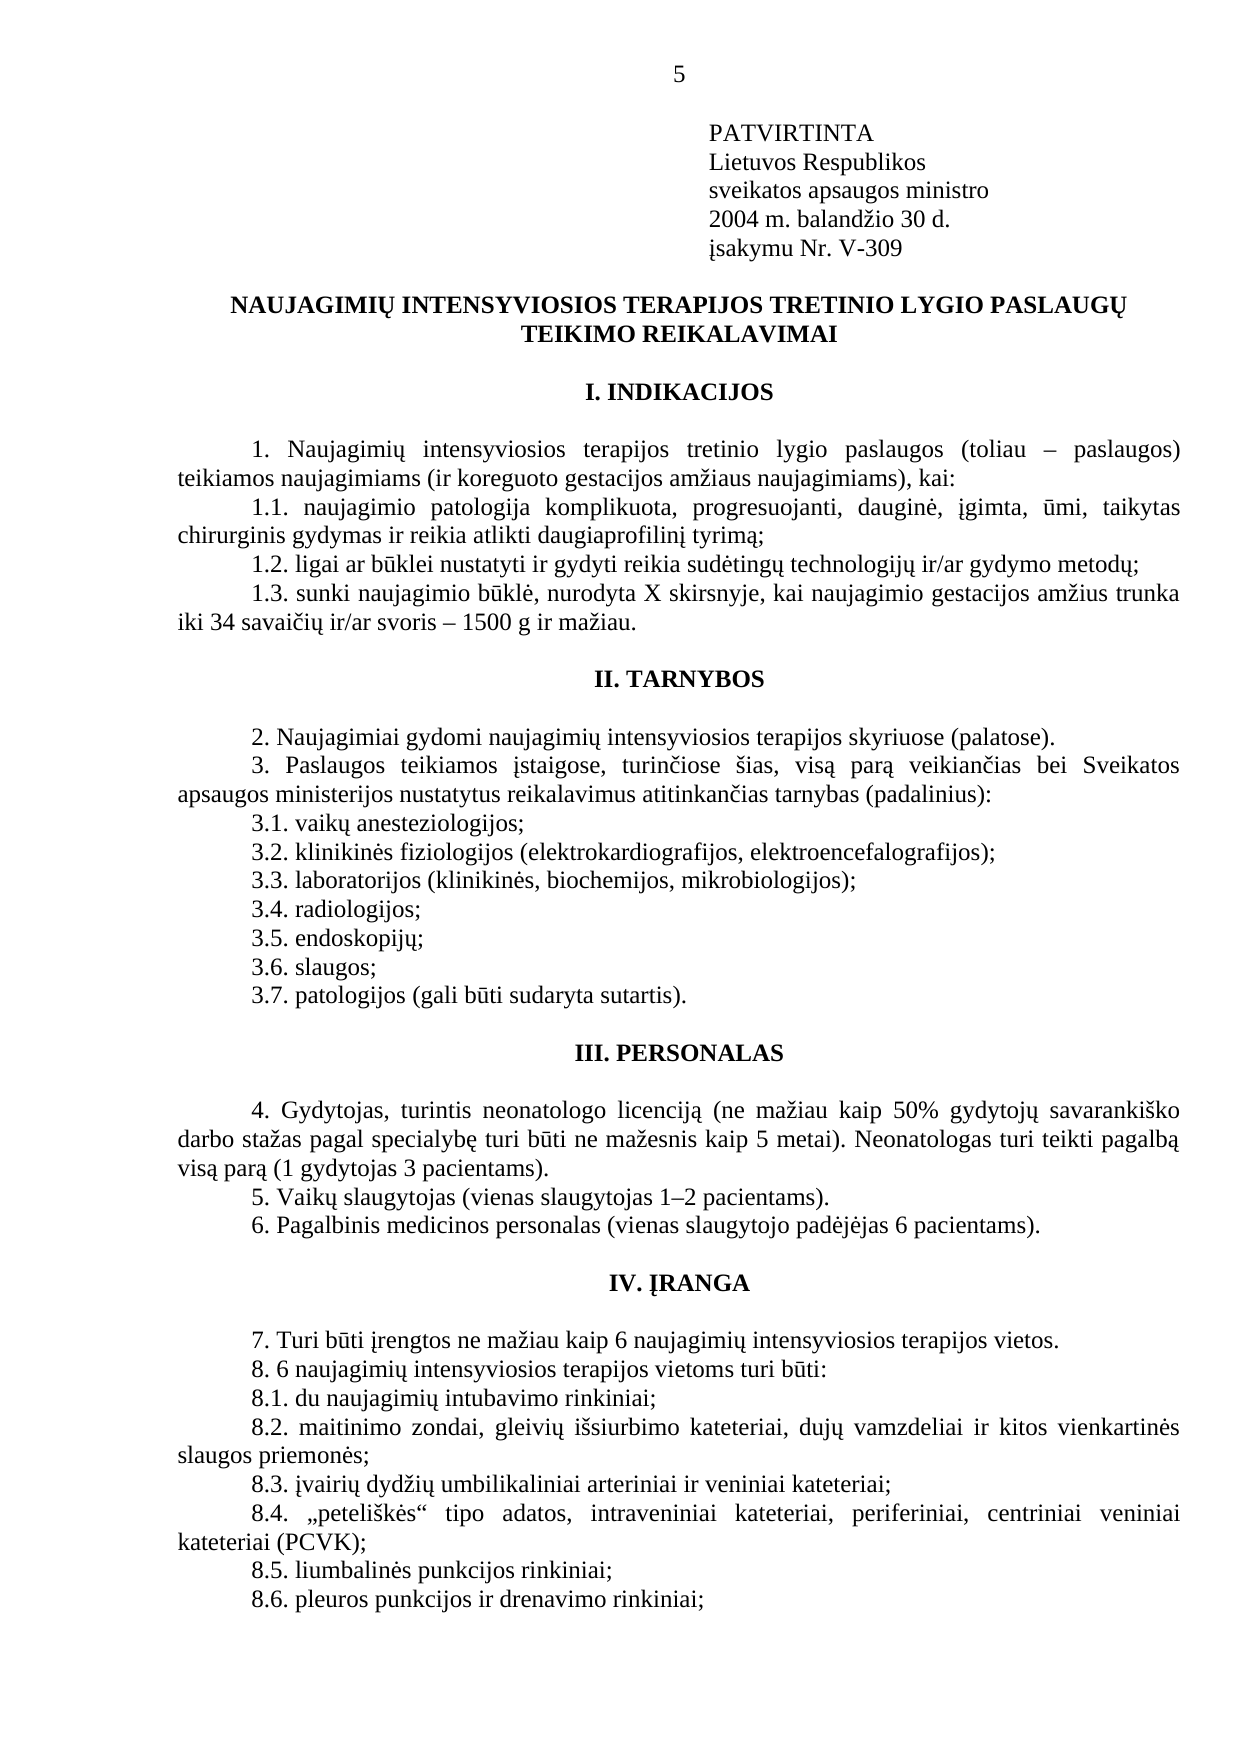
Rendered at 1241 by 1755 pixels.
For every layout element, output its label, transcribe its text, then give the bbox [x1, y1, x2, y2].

text sveikatos apsaugos ministro [177, 176, 1181, 204]
text 3.2. klinikinės fiziologijos (elektrokardiografijos, elektroencefalografijos); [177, 837, 1181, 866]
text 8.1. du naujagimių intubavimo rinkiniai; [177, 1383, 1181, 1412]
text 3.6. slaugos; [177, 952, 1181, 981]
text 3.3. laboratorijos (klinikinės, biochemijos, mikrobiologijos); [177, 866, 1181, 894]
text 1.2. ligai ar būklei nustatyti ir gydyti reikia sudėtingų technologijų ir/ar gydymo metodų; [177, 549, 1181, 578]
text 3. Paslaugos teikiamos įstaigose, turinčiose šias, visą parą veikiančias bei Sveikatos apsaugos ministerijos nustatytus reikalavimus atitinkančias tarnybas (padalinius): [177, 751, 1181, 808]
text 8.4. „peteliškės“ tipo adatos, intraveniniai kateteriai, periferiniai, centriniai veniniai kateteriai (PCVK); [177, 1498, 1181, 1556]
text IV. ĮRANGA [177, 1268, 1181, 1297]
text I. Indikacijos [177, 377, 1181, 406]
text 6. Pagalbinis medicinos personalas (vienas slaugytojo padėjėjas 6 pacientams). [177, 1211, 1181, 1239]
text 3.7. patologijos (gali būti sudaryta sutartis). [177, 981, 1181, 1009]
text 1.3. sunki naujagimio būklė, nurodyta X skirsnyje, kai naujagimio gestacijos amžius trunka iki 34 savaičių ir/ar svoris – 1500 g ir mažiau. [177, 578, 1181, 636]
text 8.5. liumbalinės punkcijos rinkiniai; [177, 1556, 1181, 1584]
text 1. Naujagimių intensyviosios terapijos tretinio lygio paslaugos (toliau – paslaugos) teikiamos naujagimiams (ir koreguoto gestacijos amžiaus naujagimiams), kai: [177, 434, 1181, 492]
text 3.5. endoskopijų; [177, 923, 1181, 952]
text įsakymu Nr. V-309 [177, 233, 1181, 262]
text II. TARNYBOS [177, 664, 1181, 693]
text 8.6. pleuros punkcijos ir drenavimo rinkiniai; [177, 1584, 1181, 1613]
text 8.3. įvairių dydžių umbilikaliniai arteriniai ir veniniai kateteriai; [177, 1469, 1181, 1498]
text 4. Gydytojas, turintis neonatologo licenciją (ne mažiau kaip 50% gydytojų savarankiško darbo stažas pagal specialybę turi būti ne mažesnis kaip 5 metai). Neonatologas turi teikti pagalbą visą parą (1 gydytojas 3 pacientams). [177, 1096, 1181, 1182]
text III. Personalas [177, 1038, 1181, 1067]
text 3.4. radiologijos; [177, 894, 1181, 923]
text 8.2. maitinimo zondai, gleivių išsiurbimo kateteriai, dujų vamzdeliai ir kitos vienkartinės slaugos priemonės; [177, 1412, 1181, 1469]
text 5. Vaikų slaugytojas (vienas slaugytojas 1–2 pacientams). [177, 1182, 1181, 1211]
text 2004 m. balandžio 30 d. [177, 204, 1181, 233]
text 7. Turi būti įrengtos ne mažiau kaip 6 naujagimių intensyviosios terapijos vietos. [177, 1326, 1181, 1354]
text PATVIRTINTA [177, 118, 1181, 147]
text 8. 6 naujagimių intensyviosios terapijos vietoms turi būti: [177, 1354, 1181, 1383]
text 1.1. naujagimio patologija komplikuota, progresuojanti, dauginė, įgimta, ūmi, taikytas chirurginis gydymas ir reikia atlikti daugiaprofilinį tyrimą; [177, 492, 1181, 549]
text 2. Naujagimiai gydomi naujagimių intensyviosios terapijos skyriuose (palatose). [177, 722, 1181, 751]
text Lietuvos Respublikos [177, 147, 1181, 176]
text 3.1. vaikų anesteziologijos; [177, 808, 1181, 837]
text NAUJAGIMIŲ INTENSYVIOSIOS TERAPIJOS TRETINIO LYGIO PASLAUGŲ TEIKIMO REIKALAVIMAI [177, 291, 1181, 348]
